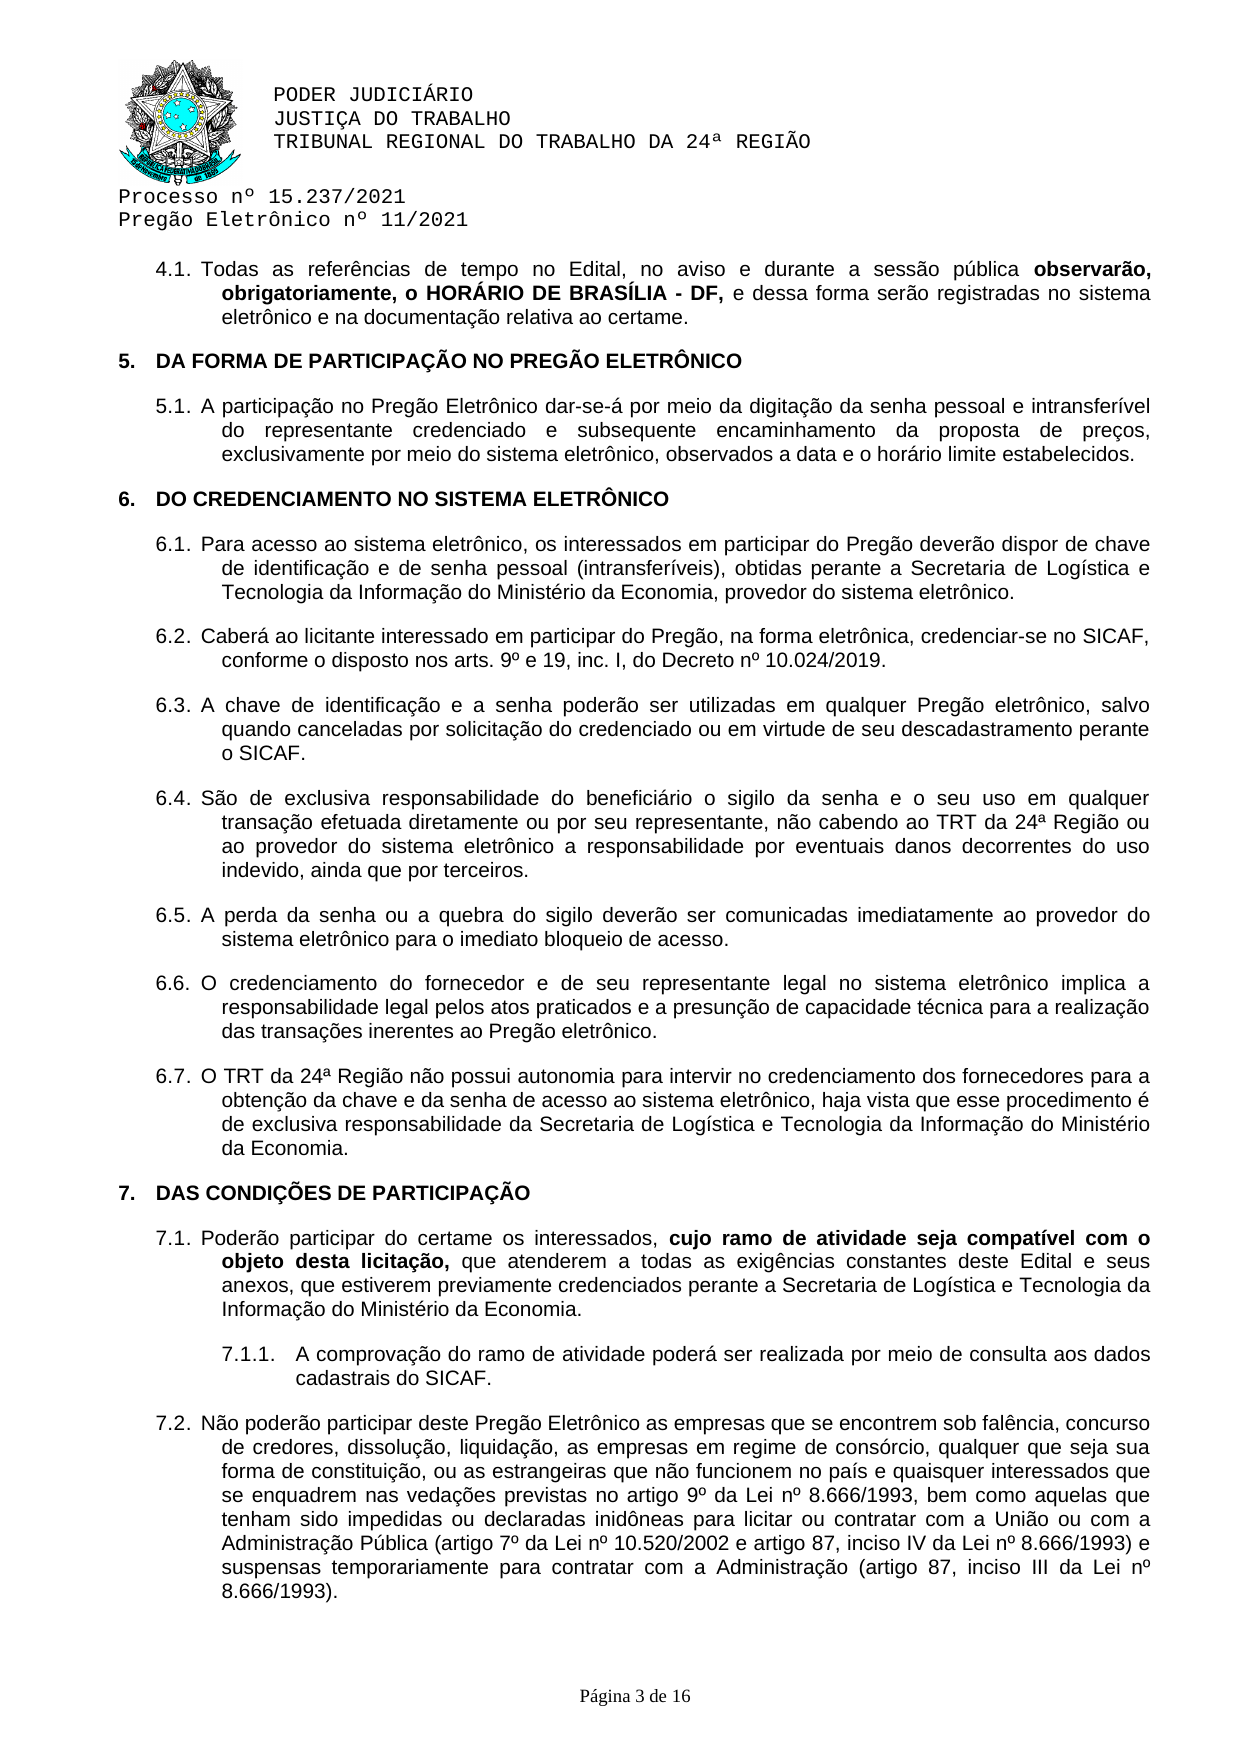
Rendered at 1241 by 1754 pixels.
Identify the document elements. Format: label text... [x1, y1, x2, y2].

list DO credenciamento no SISTEMA ELETRÔNICO [118, 487, 1152, 511]
list A comprovação do ramo de atividade poderá ser realizada por meio de consulta aos dados cadastrais do SICAF. [221, 1342, 1152, 1390]
list A participação no Pregão Eletrônico dar-se-á por meio da digitação da senha pessoal e intransferível do representante credenciado e subsequente encaminhamento da proposta de preços, exclusivamente por meio do sistema eletrônico, observados a data e o horário limite estabelecidos. [155, 394, 1152, 466]
list Não poderão participar deste Pregão Eletrônico as empresas que se encontrem sob falência, concurso de credores, dissolução, liquidação, as empresas em regime de consórcio, qualquer que seja sua forma de constituição, ou as estrangeiras que não funcionem no país e quaisquer interessados que se enquadrem nas vedações previstas no artigo 9º da Lei nº 8.666/1993, bem como aquelas que tenham sido impedidas ou declaradas inidôneas para licitar ou contratar com a União ou com a Administração Pública (artigo 7º da Lei nº 10.520/2002 e artigo 87, inciso IV da Lei nº 8.666/1993) e suspensas temporariamente para contratar com a Administração (artigo 87, inciso III da Lei nº 8.666/1993). [155, 1411, 1152, 1602]
list DA FORMA DE PARTICIPAÇÃO NO PREGÃO ELETRÔNICO [118, 349, 1152, 373]
picture [118, 59, 243, 186]
list Todas as referências de tempo no Edital, no aviso e durante a sessão pública observarão, obrigatoriamente, o HORÁRIO DE BRASÍLIA - DF, e dessa forma serão registradas no sistema eletrônico e na documentação relativa ao certame. [155, 257, 1152, 328]
list A perda da senha ou a quebra do sigilo deverão ser comunicadas imediatamente ao provedor do sistema eletrônico para o imediato bloqueio de acesso. [155, 902, 1152, 950]
list São de exclusiva responsabilidade do beneficiário o sigilo da senha e o seu uso em qualquer transação efetuada diretamente ou por seu representante, não cabendo ao TRT da 24ª Região ou ao provedor do sistema eletrônico a responsabilidade por eventuais danos decorrentes do uso indevido, ainda que por terceiros. [155, 786, 1152, 882]
list Poderão participar do certame os interessados, cujo ramo de atividade seja compatível com o objeto desta licitação, que atenderem a todas as exigências constantes deste Edital e seus anexos, que estiverem previamente credenciados perante a Secretaria de Logística e Tecnologia da Informação do Ministério da Economia. [155, 1225, 1152, 1321]
list Para acesso ao sistema eletrônico, os interessados em participar do Pregão deverão dispor de chave de identificação e de senha pessoal (intransferíveis), obtidas perante a Secretaria de Logística e Tecnologia da Informação do Ministério da Economia, provedor do sistema eletrônico. [155, 532, 1152, 603]
list O credenciamento do fornecedor e de seu representante legal no sistema eletrônico implica a responsabilidade legal pelos atos praticados e a presunção de capacidade técnica para a realização das transações inerentes ao Pregão eletrônico. [155, 971, 1152, 1043]
list Caberá ao licitante interessado em participar do Pregão, na forma eletrônica, credenciar-se no SICAF, conforme o disposto nos arts. 9º e 19, inc. I, do Decreto nº 10.024/2019. [155, 624, 1152, 672]
list DAS CONDIÇÕES DE PARTICIPAÇÃO [118, 1181, 1152, 1204]
list O TRT da 24ª Região não possui autonomia para intervir no credenciamento dos fornecedores para a obtenção da chave e da senha de acesso ao sistema eletrônico, haja vista que esse procedimento é de exclusiva responsabilidade da Secretaria de Logística e Tecnologia da Informação do Ministério da Economia. [155, 1064, 1152, 1160]
list A chave de identificação e a senha poderão ser utilizadas em qualquer Pregão eletrônico, salvo quando canceladas por solicitação do credenciado ou em virtude de seu descadastramento perante o SICAF. [155, 693, 1152, 765]
